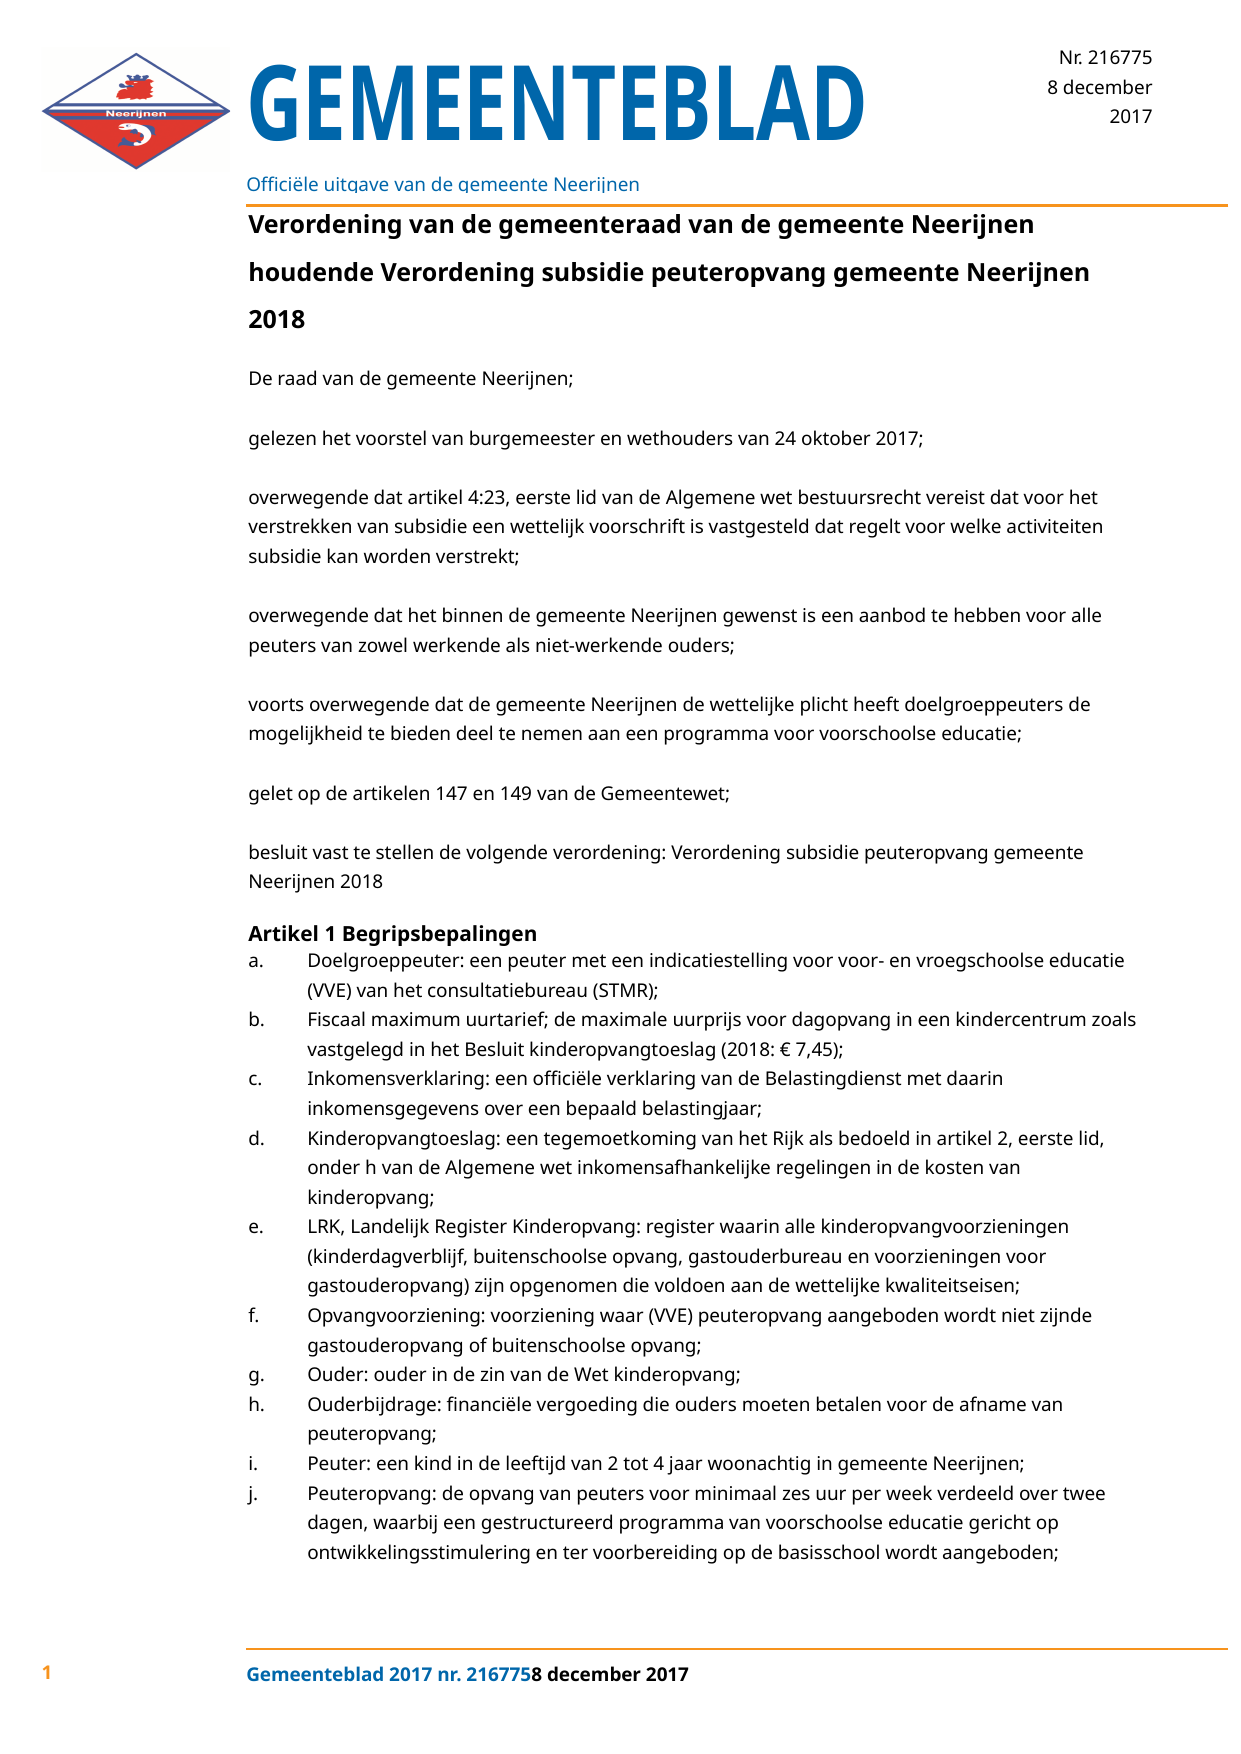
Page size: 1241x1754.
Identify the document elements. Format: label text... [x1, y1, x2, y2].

list Kinderopvangtoeslag: een tegemoetkoming van het Rijk als bedoeld in artikel 2, eerste lid, onder h van de Algemene wet inkomensafhankelijke regelingen in de kosten van kinderopvang; [248, 1125, 1152, 1210]
text Artikel 1 Begripsbepalingen [248, 919, 1152, 947]
list Inkomensverklaring: een officiële verklaring van de Belastingdienst met daarin inkomensgegevens over een bepaald belastingjaar; [248, 1066, 1152, 1121]
text voorts overwegende dat de gemeente Neerijnen de wettelijke plicht heeft doelgroeppeuters de mogelijkheid te bieden deel te nemen aan een programma voor voorschoolse educatie; [248, 691, 1152, 746]
list Doelgroeppeuter: een peuter met een indicatiestelling voor voor- en vroegschoolse educatie (VVE) van het consultatiebureau (STMR); [248, 947, 1152, 1003]
text gelezen het voorstel van burgemeester en wethouders van 24 oktober 2017; [248, 425, 1152, 450]
list Ouderbijdrage: financiële vergoeding die ouders moeten betalen voor de afname van peuteropvang; [248, 1391, 1152, 1446]
text overwegende dat artikel 4:23, eerste lid van de Algemene wet bestuursrecht vereist dat voor het verstrekken van subsidie een wettelijk voorschrift is vastgesteld dat regelt voor welke activiteiten subsidie kan worden verstrekt; [248, 484, 1152, 569]
text overwegende dat het binnen de gemeente Neerijnen gewenst is een aanbod te hebben voor alle peuters van zowel werkende als niet-werkende ouders; [248, 602, 1152, 657]
text gelet op de artikelen 147 en 149 van de Gemeentewet; [248, 780, 1152, 805]
list LRK, Landelijk Register Kinderopvang: register waarin alle kinderopvangvoorzieningen (kinderdagverblijf, buitenschoolse opvang, gastouderbureau en voorzieningen voor gastouderopvang) zijn opgenomen die voldoen aan de wettelijke kwaliteitseisen; [248, 1213, 1152, 1298]
list Peuter: een kind in de leeftijd van 2 tot 4 jaar woonachtig in gemeente Neerijnen; [248, 1450, 1152, 1476]
list Peuteropvang: de opvang van peuters voor minimaal zes uur per week verdeeld over twee dagen, waarbij een gestructureerd programma van voorschoolse educatie gericht op ontwikkelingsstimulering en ter voorbereiding op de basisschool wordt aangeboden; [248, 1480, 1152, 1565]
text Verordening van de gemeenteraad van de gemeente Neerijnen houdende Verordening subsidie peuteropvang gemeente Neerijnen 2018 [248, 207, 1152, 336]
list Ouder: ouder in de zin van de Wet kinderopvang; [248, 1361, 1152, 1387]
picture [41, 47, 231, 172]
list Opvangvoorziening: voorziening waar (VVE) peuteropvang aangeboden wordt niet zijnde gastouderopvang of buitenschoolse opvang; [248, 1302, 1152, 1358]
text besluit vast te stellen de volgende verordening: Verordening subsidie peuteropvang gemeente Neerijnen 2018 [248, 839, 1152, 894]
text De raad van de gemeente Neerijnen; [248, 366, 1152, 391]
list Fiscaal maximum uurtarief; de maximale uurprijs voor dagopvang in een kindercentrum zoals vastgelegd in het Besluit kinderopvangtoeslag (2018: € 7,45); [248, 1006, 1152, 1062]
